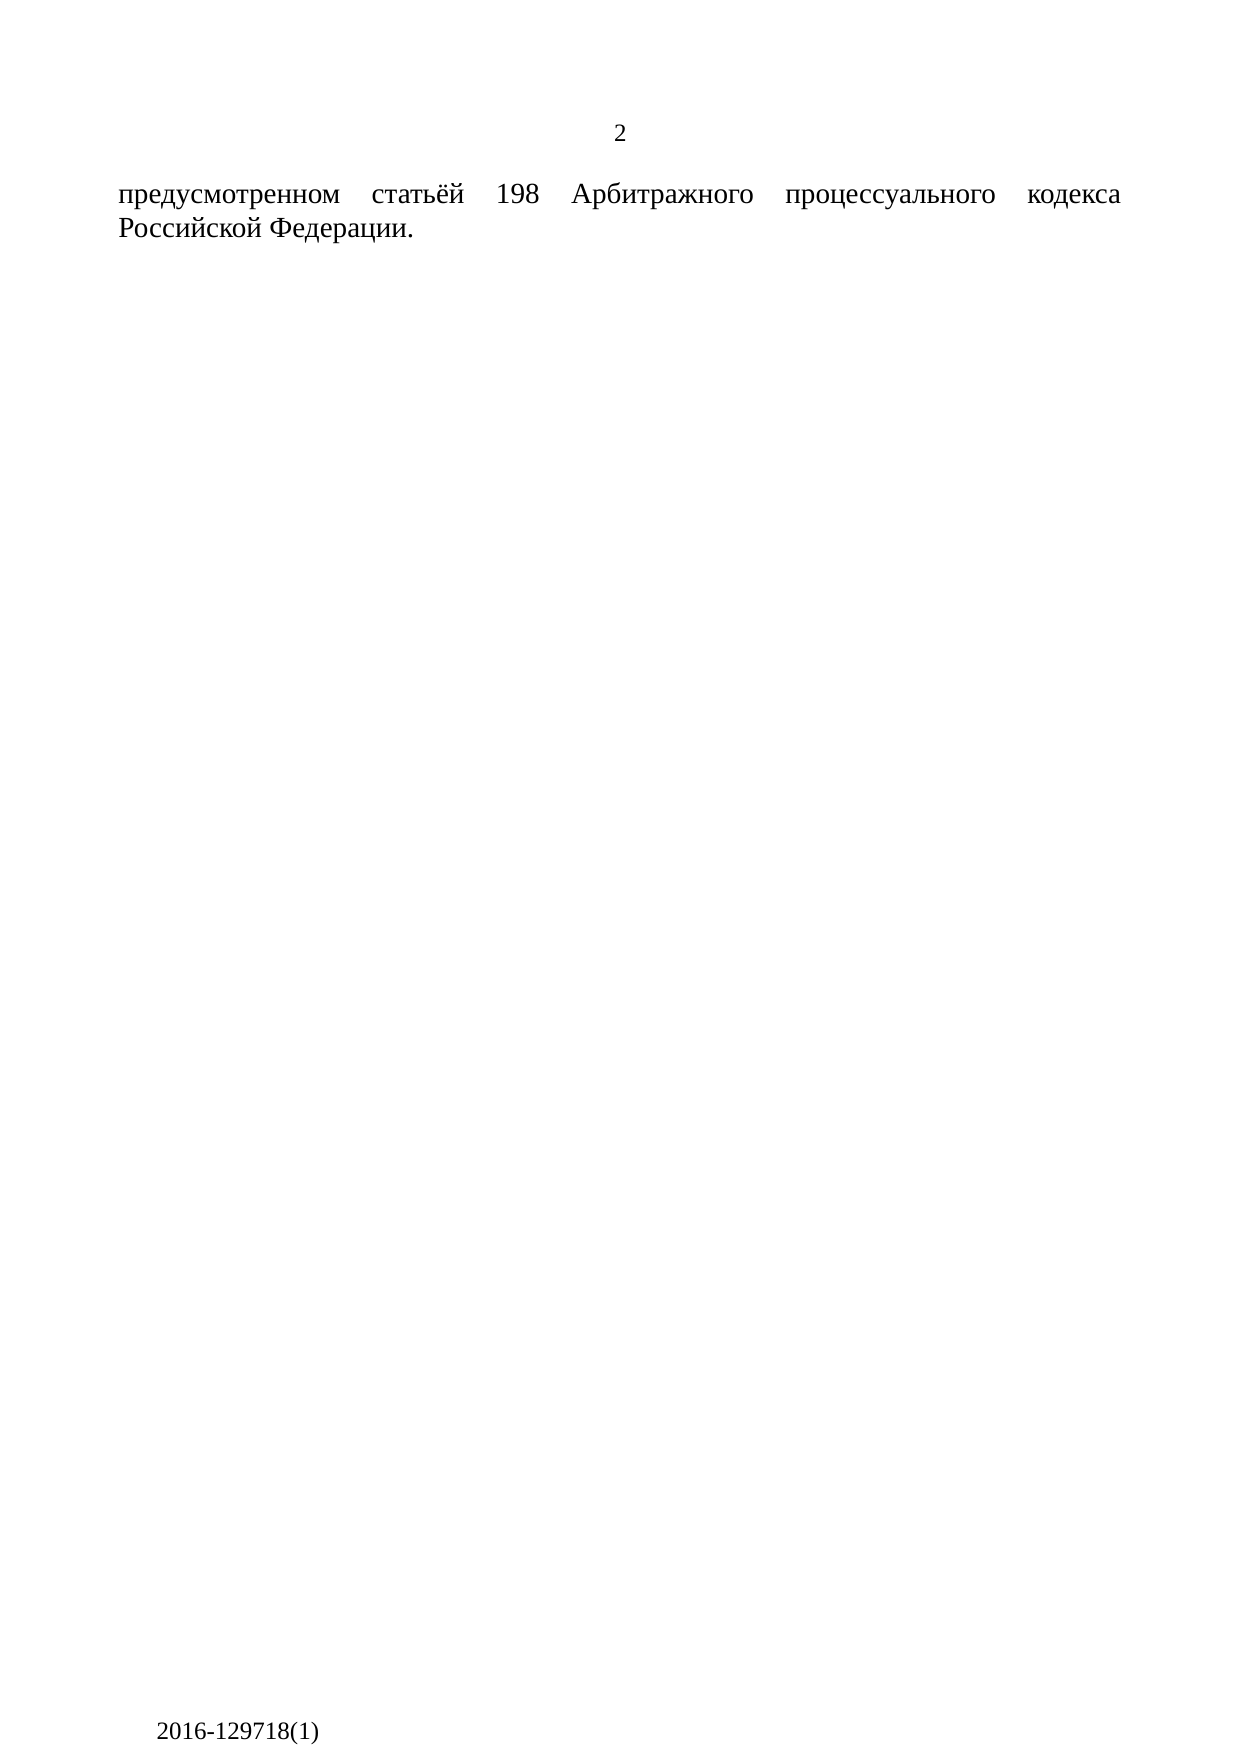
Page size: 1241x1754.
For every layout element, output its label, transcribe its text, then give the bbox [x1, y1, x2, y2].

text предусмотренном статьёй 198 Арбитражного процессуального кодекса Российской Федерации. [118, 176, 1122, 243]
